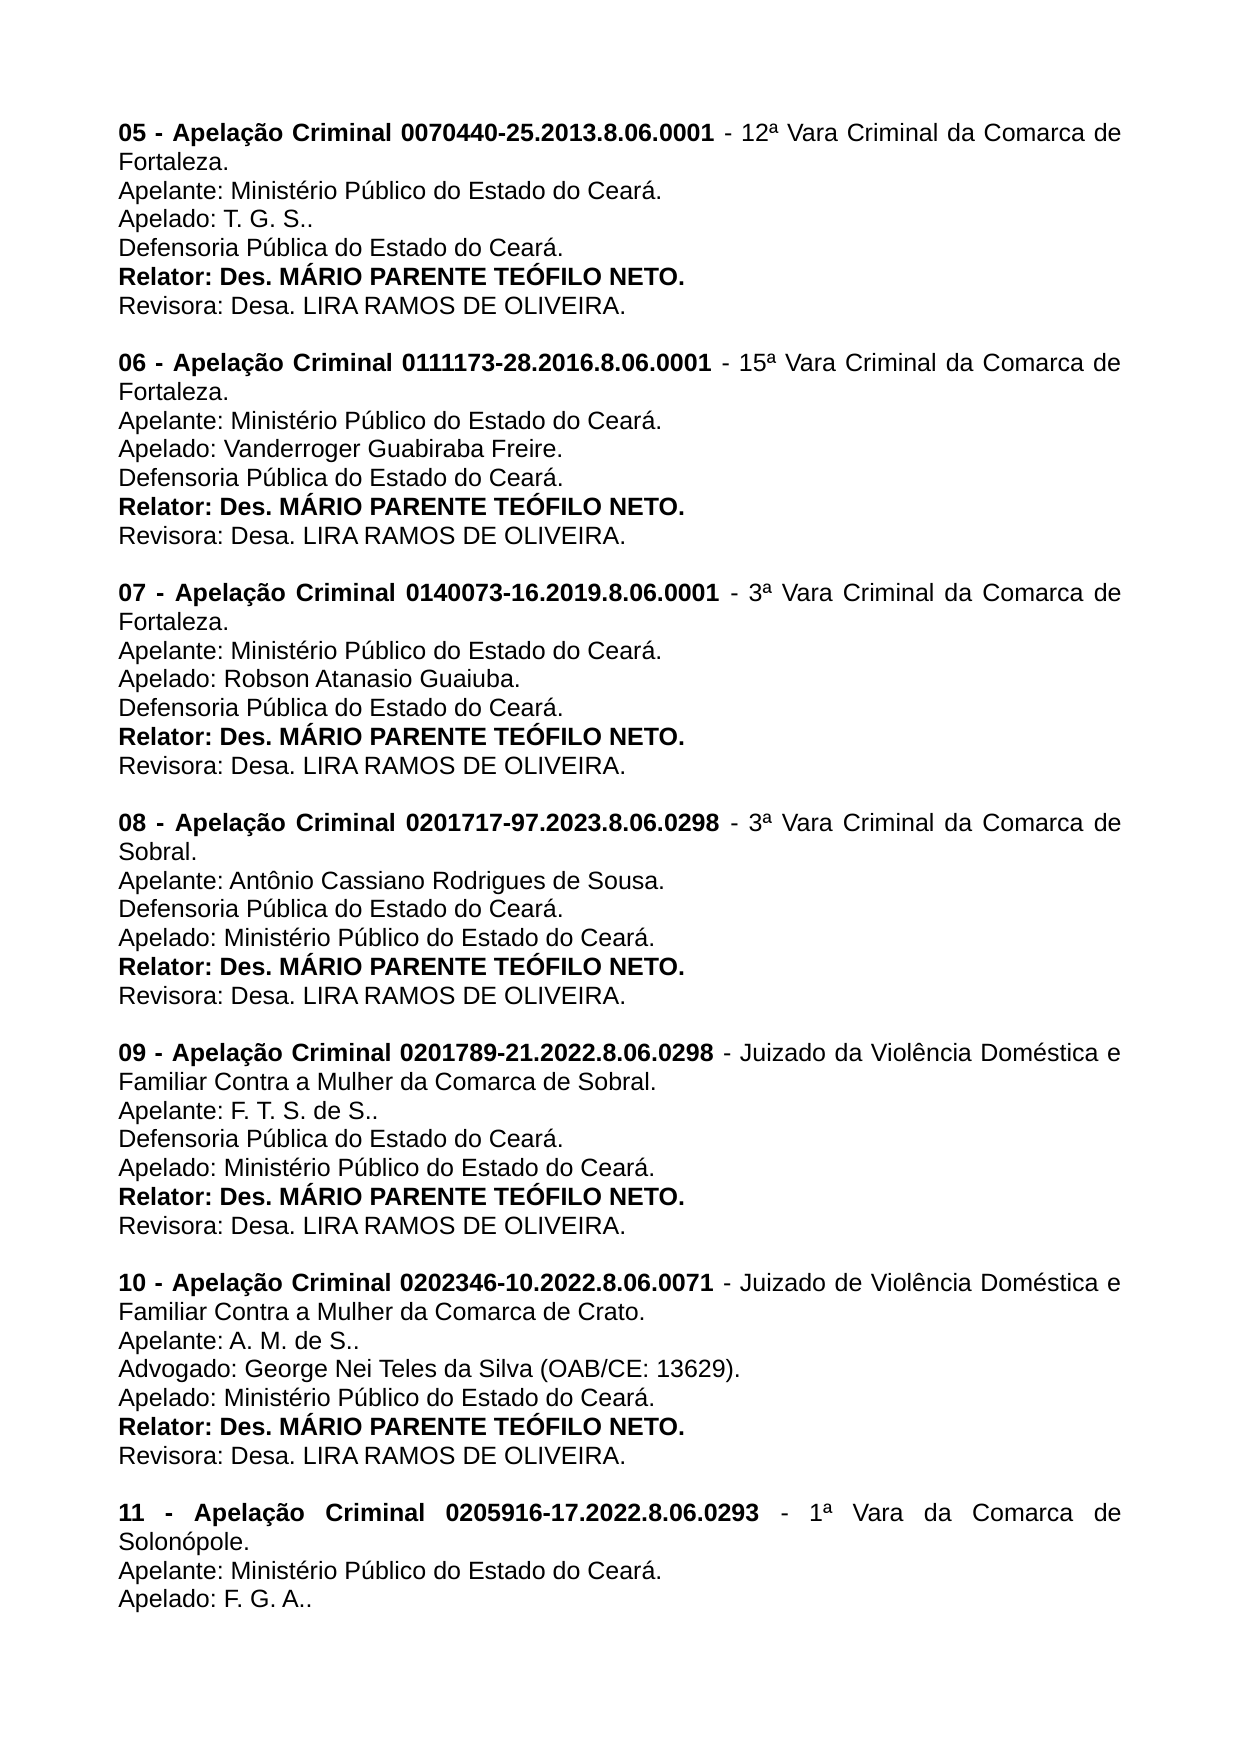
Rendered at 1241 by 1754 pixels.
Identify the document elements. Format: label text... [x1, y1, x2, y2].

text Apelante: Ministério Público do Estado do Ceará. [118, 406, 1122, 434]
text Relator: Des. MÁRIO PARENTE TEÓFILO NETO. [118, 262, 1122, 291]
text Relator: Des. MÁRIO PARENTE TEÓFILO NETO. [118, 1182, 1122, 1211]
text Revisora: Desa. LIRA RAMOS DE OLIVEIRA. [118, 1211, 1122, 1239]
text Revisora: Desa. LIRA RAMOS DE OLIVEIRA. [118, 981, 1122, 1009]
text Apelante: Ministério Público do Estado do Ceará. [118, 636, 1122, 664]
text Relator: Des. MÁRIO PARENTE TEÓFILO NETO. [118, 1412, 1122, 1441]
text Apelado: Vanderroger Guabiraba Freire. [118, 434, 1122, 463]
text Revisora: Desa. LIRA RAMOS DE OLIVEIRA. [118, 521, 1122, 549]
text Apelado: Robson Atanasio Guaiuba. [118, 664, 1122, 693]
text Defensoria Pública do Estado do Ceará. [118, 463, 1122, 492]
text Apelante: Ministério Público do Estado do Ceará. [118, 1556, 1122, 1584]
text Apelante: F. T. S. de S.. [118, 1096, 1122, 1124]
text 09 - Apelação Criminal 0201789-21.2022.8.06.0298 - Juizado da Violência Doméstica e Familiar Contra a Mulher da Comarca de Sobral. [118, 1038, 1122, 1096]
text 08 - Apelação Criminal 0201717-97.2023.8.06.0298 - 3ª Vara Criminal da Comarca de Sobral. [118, 808, 1122, 866]
text Apelado: Ministério Público do Estado do Ceará. [118, 1383, 1122, 1412]
text Apelado: T. G. S.. [118, 204, 1122, 233]
text Relator: Des. MÁRIO PARENTE TEÓFILO NETO. [118, 952, 1122, 981]
text 11 - Apelação Criminal 0205916-17.2022.8.06.0293 - 1ª Vara da Comarca de Solonópole. [118, 1498, 1122, 1556]
text Apelado: Ministério Público do Estado do Ceará. [118, 1153, 1122, 1182]
text Revisora: Desa. LIRA RAMOS DE OLIVEIRA. [118, 1441, 1122, 1469]
text Apelado: Ministério Público do Estado do Ceará. [118, 923, 1122, 952]
text 05 - Apelação Criminal 0070440-25.2013.8.06.0001 - 12ª Vara Criminal da Comarca de Fortaleza. [118, 118, 1122, 176]
text Apelado: F. G. A.. [118, 1584, 1122, 1613]
text Defensoria Pública do Estado do Ceará. [118, 233, 1122, 262]
text 06 - Apelação Criminal 0111173-28.2016.8.06.0001 - 15ª Vara Criminal da Comarca de Fortaleza. [118, 348, 1122, 406]
text Defensoria Pública do Estado do Ceará. [118, 1124, 1122, 1153]
text Defensoria Pública do Estado do Ceará. [118, 894, 1122, 923]
text Advogado: George Nei Teles da Silva (OAB/CE: 13629). [118, 1354, 1122, 1383]
text Apelante: Ministério Público do Estado do Ceará. [118, 176, 1122, 204]
text 07 - Apelação Criminal 0140073-16.2019.8.06.0001 - 3ª Vara Criminal da Comarca de Fortaleza. [118, 578, 1122, 636]
text Revisora: Desa. LIRA RAMOS DE OLIVEIRA. [118, 291, 1122, 319]
text Relator: Des. MÁRIO PARENTE TEÓFILO NETO. [118, 722, 1122, 751]
text Revisora: Desa. LIRA RAMOS DE OLIVEIRA. [118, 751, 1122, 779]
text Apelante: A. M. de S.. [118, 1326, 1122, 1354]
text Defensoria Pública do Estado do Ceará. [118, 693, 1122, 722]
text 10 - Apelação Criminal 0202346-10.2022.8.06.0071 - Juizado de Violência Doméstica e Familiar Contra a Mulher da Comarca de Crato. [118, 1268, 1122, 1326]
text Relator: Des. MÁRIO PARENTE TEÓFILO NETO. [118, 492, 1122, 521]
text Apelante: Antônio Cassiano Rodrigues de Sousa. [118, 866, 1122, 894]
